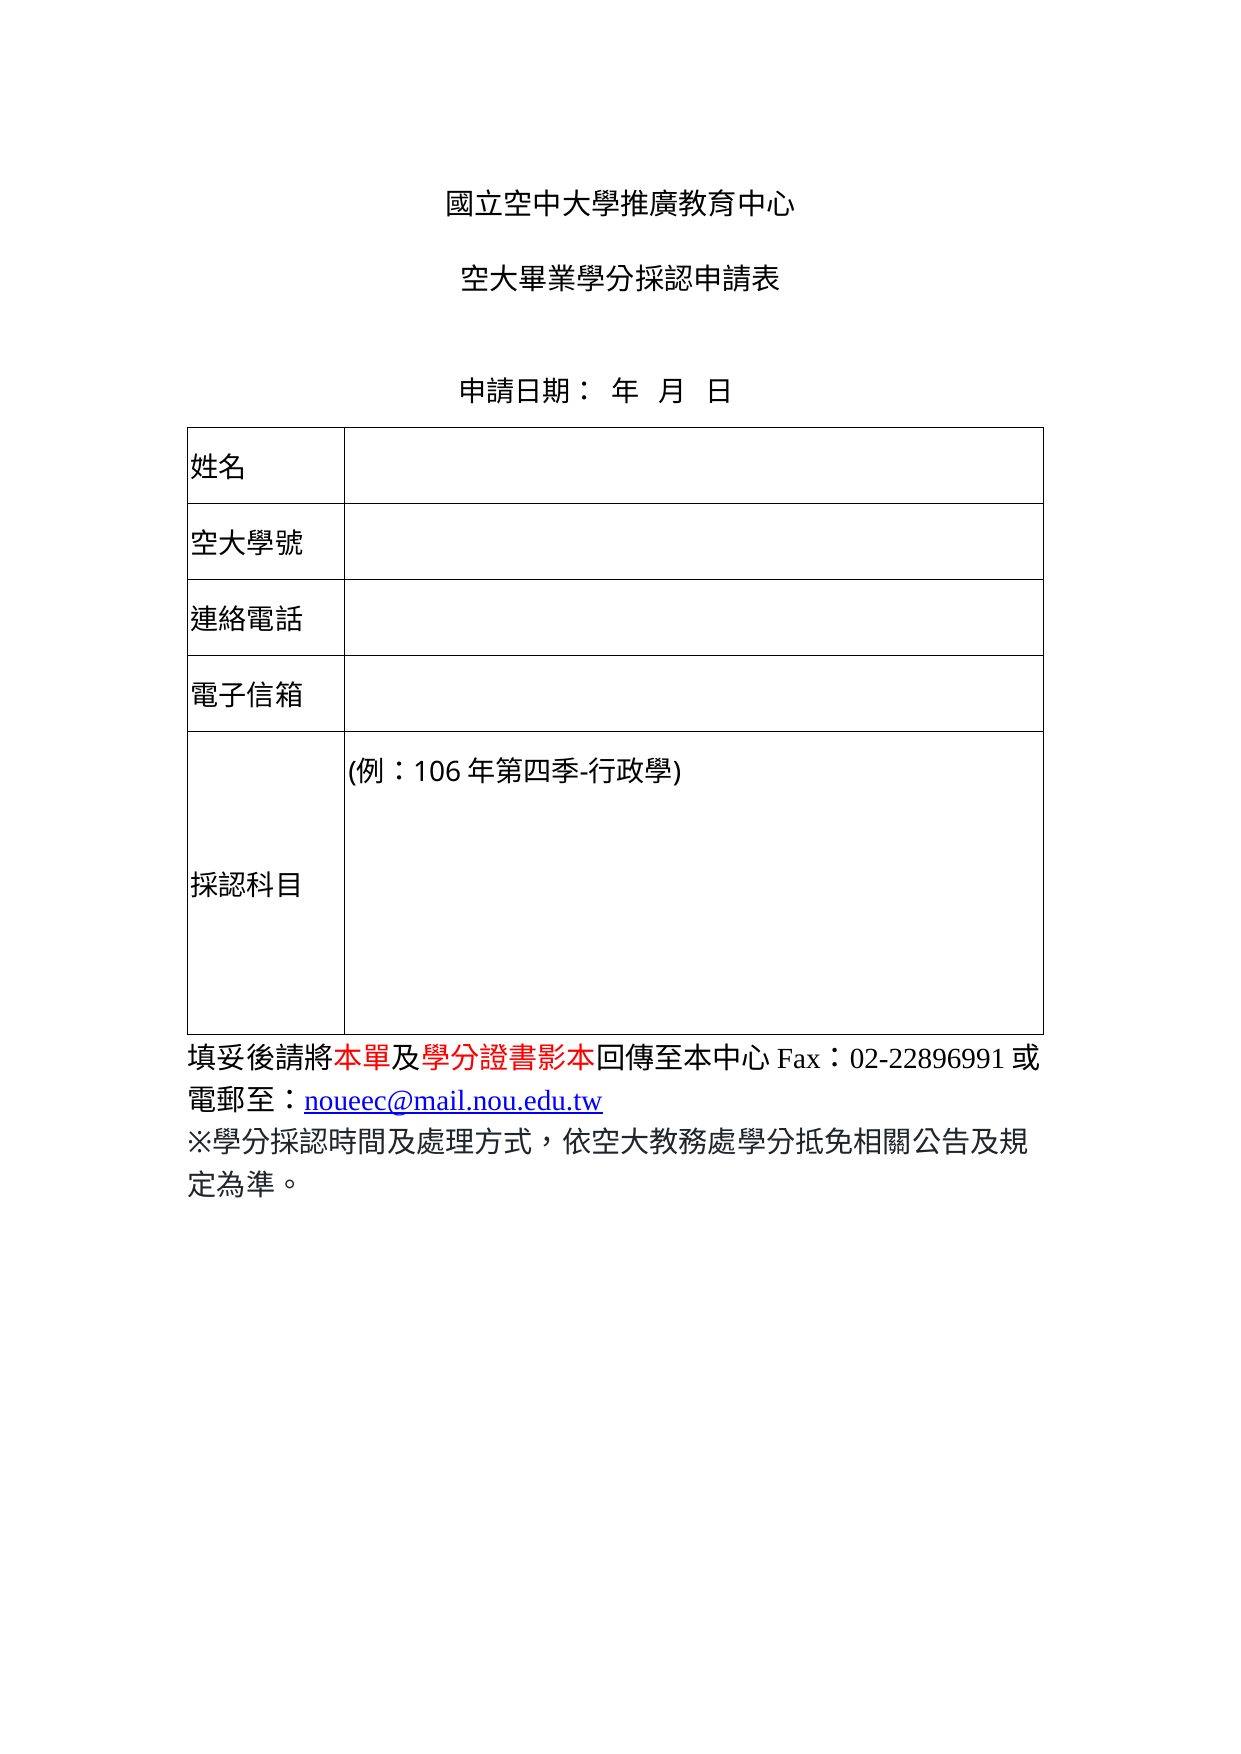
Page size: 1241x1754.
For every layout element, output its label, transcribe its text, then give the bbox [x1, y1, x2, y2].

table_cell [345, 656, 1043, 731]
table_header 姓名 [188, 428, 344, 503]
text ※學分採認時間及處理方式，依空大教務處學分抵免相關公告及規定為準。 [187, 1119, 1053, 1204]
table_cell [345, 504, 1043, 579]
table_cell [345, 580, 1043, 655]
text 空大畢業學分採認申請表 [187, 239, 1053, 314]
text 國立空中大學推廣教育中心 [187, 164, 1053, 239]
text 填妥後請將本單及學分證書影本回傳至本中心Fax：02-22896991或電郵至：noueec@mail.nou.edu.tw [187, 1034, 1053, 1119]
table_cell 連絡電話 [188, 580, 344, 655]
table_header [345, 428, 1043, 503]
text 申請日期： 年 月 日 [187, 352, 1053, 427]
table_cell 電子信箱 [188, 656, 344, 731]
table_cell (例：106年第四季-行政學) [345, 732, 1043, 1033]
table_cell 空大學號 [188, 504, 344, 579]
table_cell 採認科目 [188, 732, 344, 1033]
